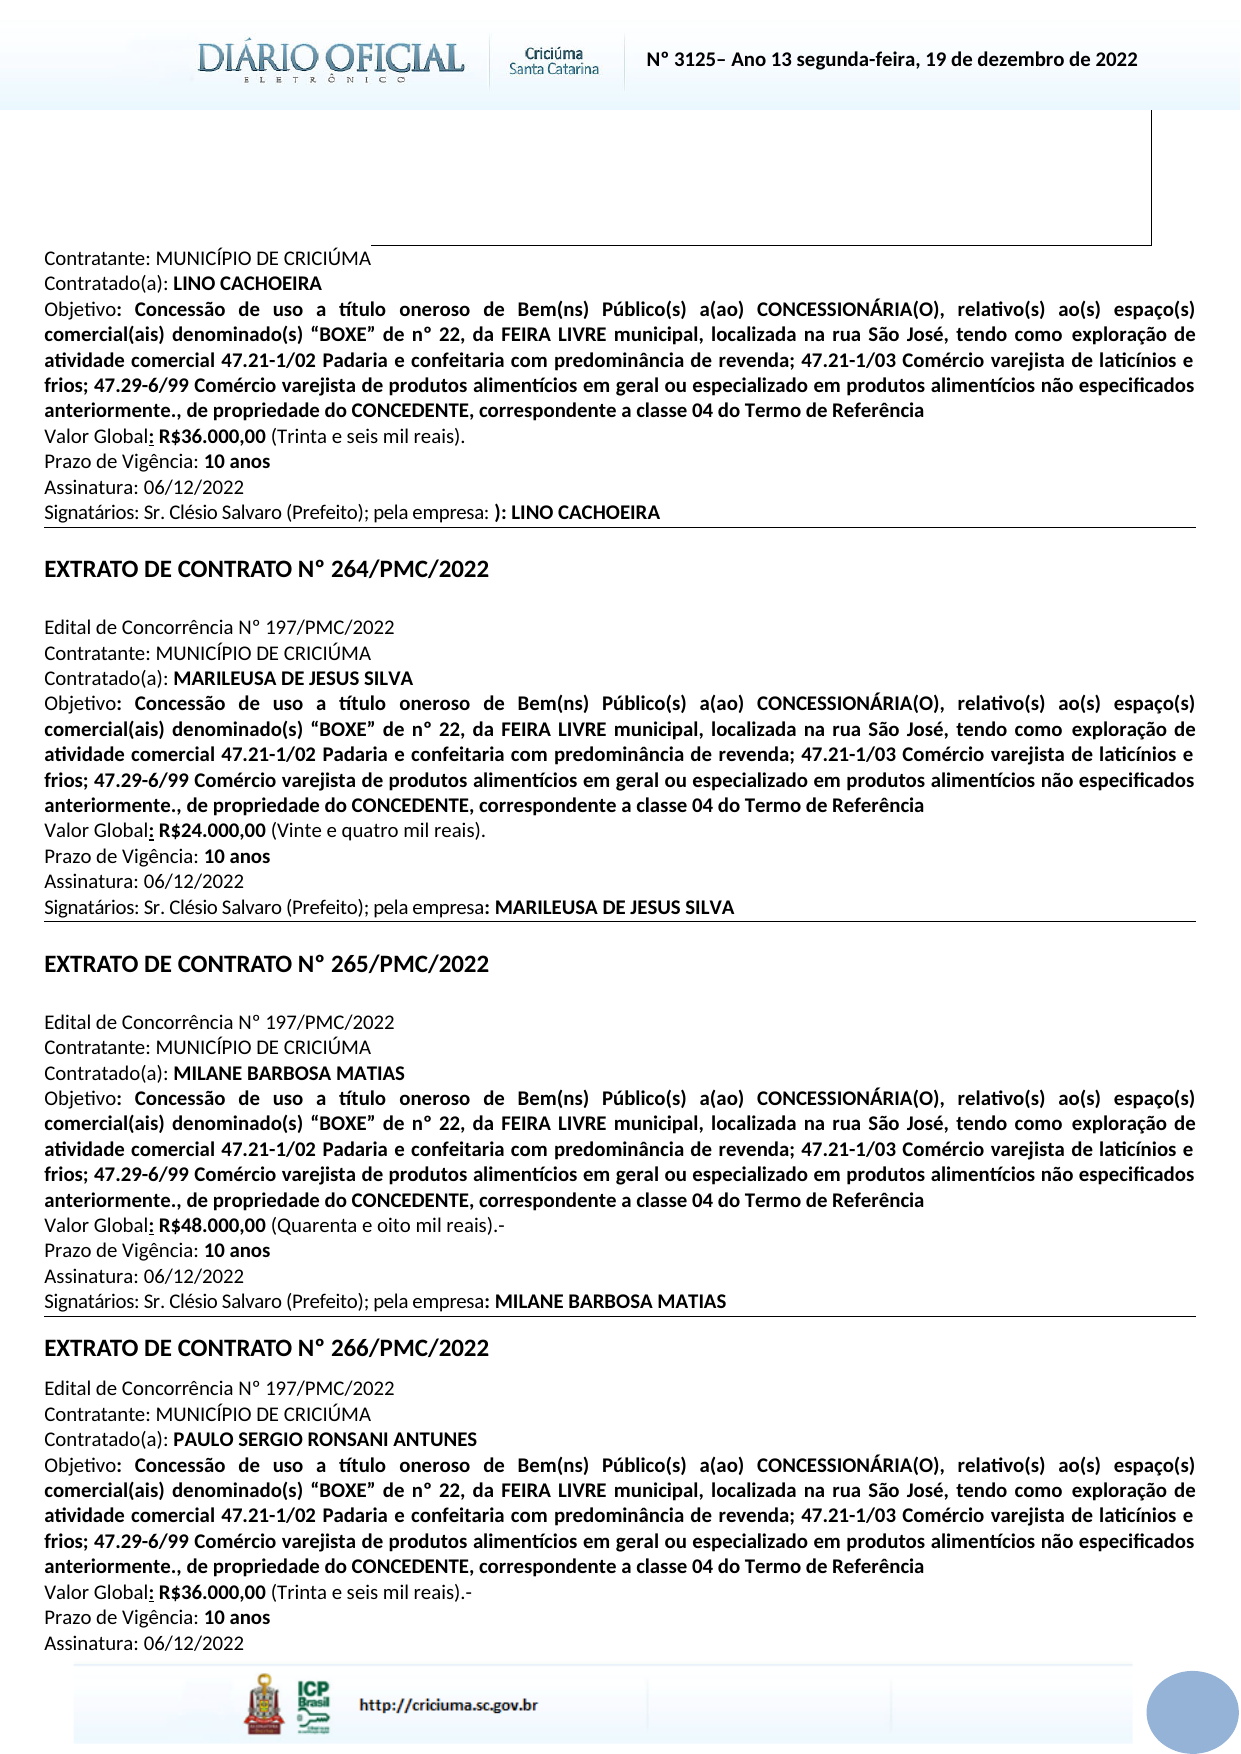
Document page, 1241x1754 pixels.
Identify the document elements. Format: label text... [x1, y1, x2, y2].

text Valor Global: R$24.000,00 (Vinte e quatro mil reais). [44, 818, 1196, 843]
text Contratante: MUNICÍPIO DE CRICIÚMA [44, 245, 1196, 271]
text Edital de Concorrência Nº 197/PMC/2022 [44, 1009, 1196, 1034]
text Contratado(a): MARILEUSA DE JESUS SILVA [44, 665, 1196, 691]
text Contratante: MUNICÍPIO DE CRICIÚMA [44, 1401, 1196, 1426]
text Valor Global: R$36.000,00 (Trinta e seis mil reais).- [44, 1579, 1196, 1604]
text Signatários: Sr. Clésio Salvaro (Prefeito); pela empresa: MARILEUSA DE JESUS SILVA [44, 894, 1196, 921]
text Assinatura: 06/12/2022 [44, 868, 1196, 894]
text Assinatura: 06/12/2022 [44, 474, 1196, 499]
text Contratado(a): LINO CACHOEIRA [44, 271, 1196, 296]
text Contratante: MUNICÍPIO DE CRICIÚMA [44, 640, 1196, 665]
text Valor Global: R$48.000,00 (Quarenta e oito mil reais).- [44, 1212, 1196, 1238]
text Edital de Concorrência Nº 197/PMC/2022 [44, 1376, 1196, 1401]
text EXTRATO DE CONTRATO Nº 265/PMC/2022 [44, 948, 1196, 978]
text EXTRATO DE CONTRATO Nº 264/PMC/2022 [44, 553, 1196, 584]
text Objetivo: Concessão de uso a título oneroso de Bem(ns) Público(s) a(ao) CONCESSIONÁRIA(O), relativo(s) ao(s) espaço(s) comercial(ais) denominado(s) “BOXE” de nº 22, da FEIRA LIVRE municipal, localizada na rua São José, tendo como exploração de atividade comercial 47.21-1/02 Padaria e confeitaria com predominância de revenda; 47.21-1/03 Comércio varejista de laticínios e frios; 47.29-6/99 Comércio varejista de produtos alimentícios em geral ou especializado em produtos alimentícios não especificados anteriormente., de propriedade do CONCEDENTE, correspondente a classe 04 do Termo de Referência [44, 1085, 1196, 1212]
text Prazo de Vigência: 10 anos [44, 1238, 1196, 1263]
text Signatários: Sr. Clésio Salvaro (Prefeito); pela empresa: ): LINO CACHOEIRA [44, 499, 1196, 527]
text Assinatura: 06/12/2022 [44, 1630, 1196, 1655]
text Signatários: Sr. Clésio Salvaro (Prefeito); pela empresa: MILANE BARBOSA MATIAS [44, 1288, 1196, 1316]
text Prazo de Vigência: 10 anos [44, 448, 1196, 474]
text EXTRATO DE CONTRATO Nº 266/PMC/2022 [44, 1332, 1196, 1363]
text Objetivo: Concessão de uso a título oneroso de Bem(ns) Público(s) a(ao) CONCESSIONÁRIA(O), relativo(s) ao(s) espaço(s) comercial(ais) denominado(s) “BOXE” de nº 22, da FEIRA LIVRE municipal, localizada na rua São José, tendo como exploração de atividade comercial 47.21-1/02 Padaria e confeitaria com predominância de revenda; 47.21-1/03 Comércio varejista de laticínios e frios; 47.29-6/99 Comércio varejista de produtos alimentícios em geral ou especializado em produtos alimentícios não especificados anteriormente., de propriedade do CONCEDENTE, correspondente a classe 04 do Termo de Referência [44, 296, 1196, 423]
text Contratado(a): MILANE BARBOSA MATIAS [44, 1060, 1196, 1085]
text Edital de Concorrência Nº 197/PMC/2022 [44, 614, 1196, 640]
text Objetivo: Concessão de uso a título oneroso de Bem(ns) Público(s) a(ao) CONCESSIONÁRIA(O), relativo(s) ao(s) espaço(s) comercial(ais) denominado(s) “BOXE” de nº 22, da FEIRA LIVRE municipal, localizada na rua São José, tendo como exploração de atividade comercial 47.21-1/02 Padaria e confeitaria com predominância de revenda; 47.21-1/03 Comércio varejista de laticínios e frios; 47.29-6/99 Comércio varejista de produtos alimentícios em geral ou especializado em produtos alimentícios não especificados anteriormente., de propriedade do CONCEDENTE, correspondente a classe 04 do Termo de Referência [44, 1452, 1196, 1579]
text Contratado(a): PAULO SERGIO RONSANI ANTUNES [44, 1426, 1196, 1452]
text Valor Global: R$36.000,00 (Trinta e seis mil reais). [44, 423, 1196, 448]
text Objetivo: Concessão de uso a título oneroso de Bem(ns) Público(s) a(ao) CONCESSIONÁRIA(O), relativo(s) ao(s) espaço(s) comercial(ais) denominado(s) “BOXE” de nº 22, da FEIRA LIVRE municipal, localizada na rua São José, tendo como exploração de atividade comercial 47.21-1/02 Padaria e confeitaria com predominância de revenda; 47.21-1/03 Comércio varejista de laticínios e frios; 47.29-6/99 Comércio varejista de produtos alimentícios em geral ou especializado em produtos alimentícios não especificados anteriormente., de propriedade do CONCEDENTE, correspondente a classe 04 do Termo de Referência [44, 691, 1196, 818]
text Contratante: MUNICÍPIO DE CRICIÚMA [44, 1034, 1196, 1060]
text Assinatura: 06/12/2022 [44, 1263, 1196, 1288]
text Prazo de Vigência: 10 anos [44, 843, 1196, 868]
text Prazo de Vigência: 10 anos [44, 1604, 1196, 1630]
